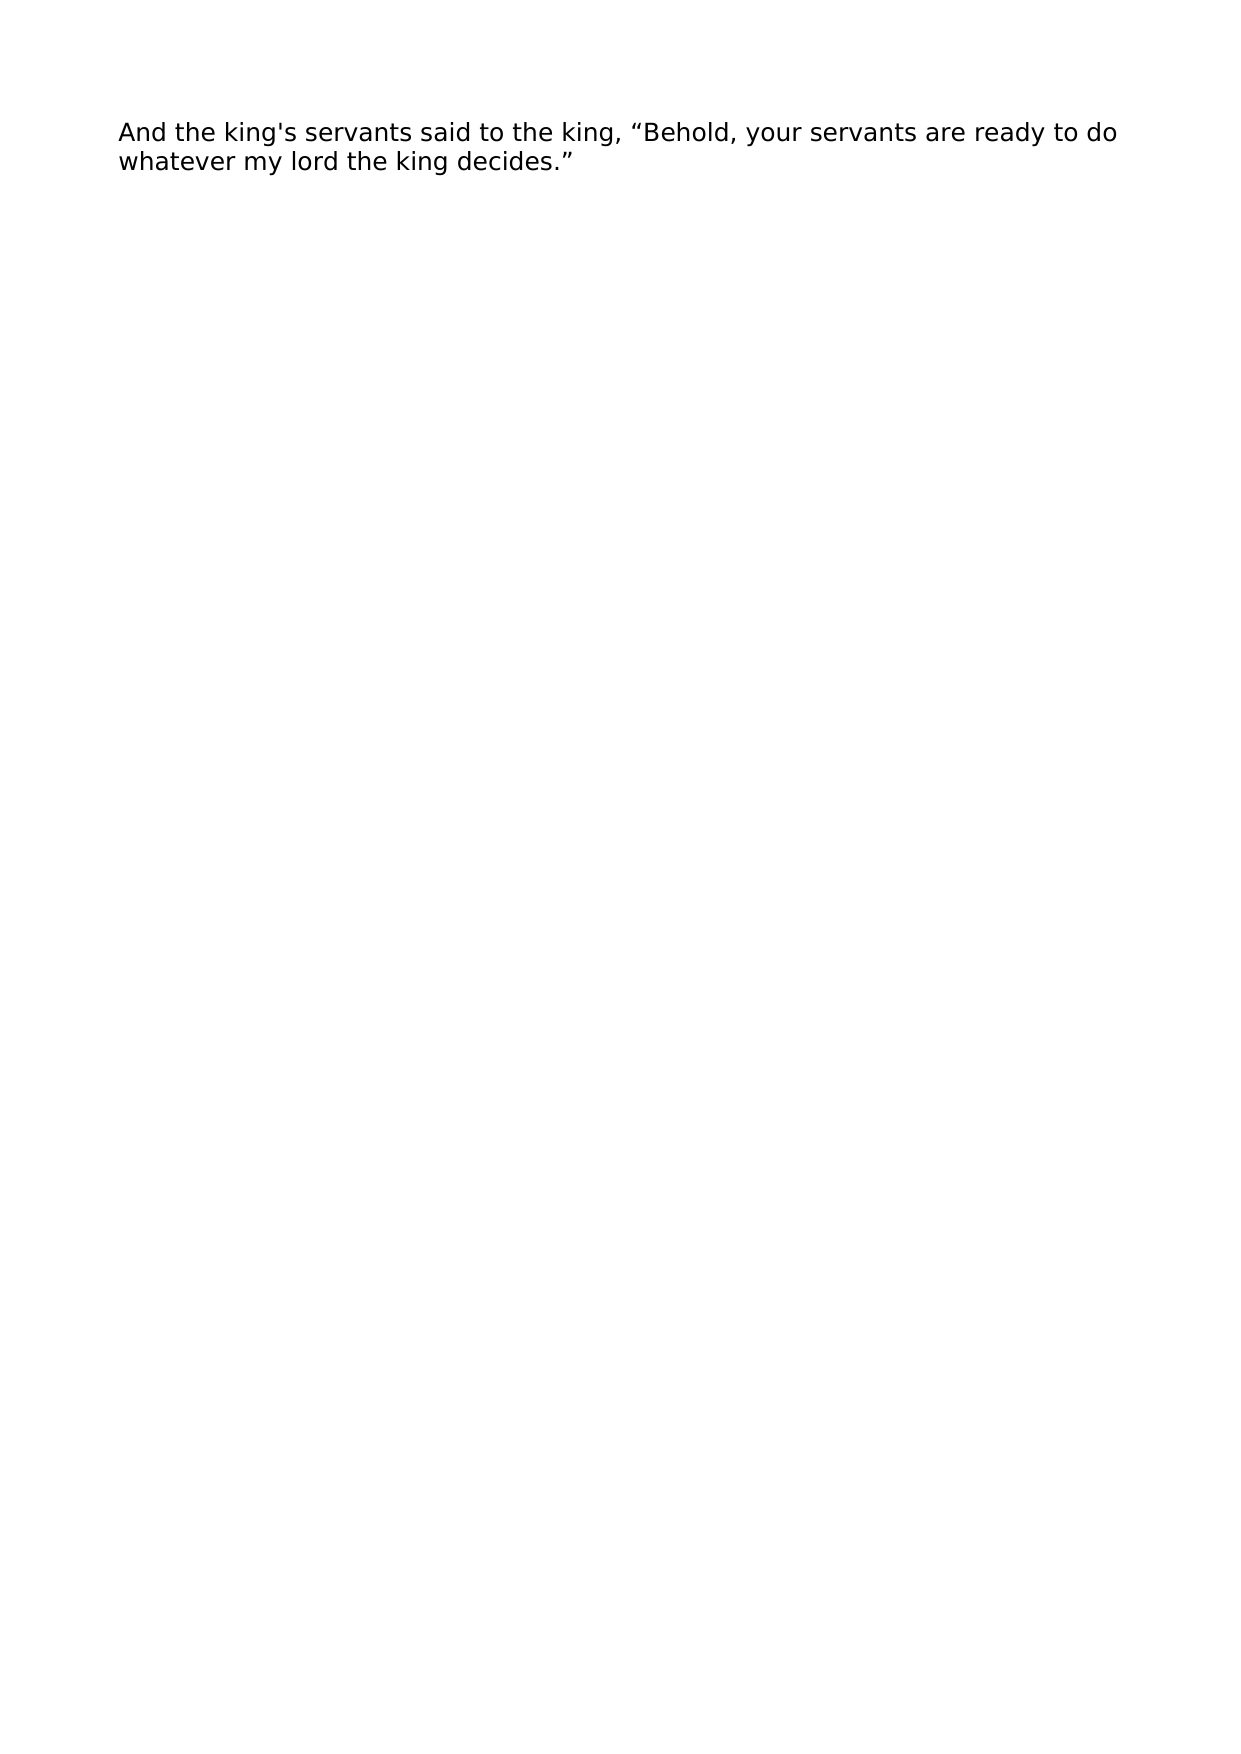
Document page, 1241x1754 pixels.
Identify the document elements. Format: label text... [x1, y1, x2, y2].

text And the king's servants said to the king, “Behold, your servants are ready to do whatever my lord the king decides.” [118, 118, 1122, 176]
